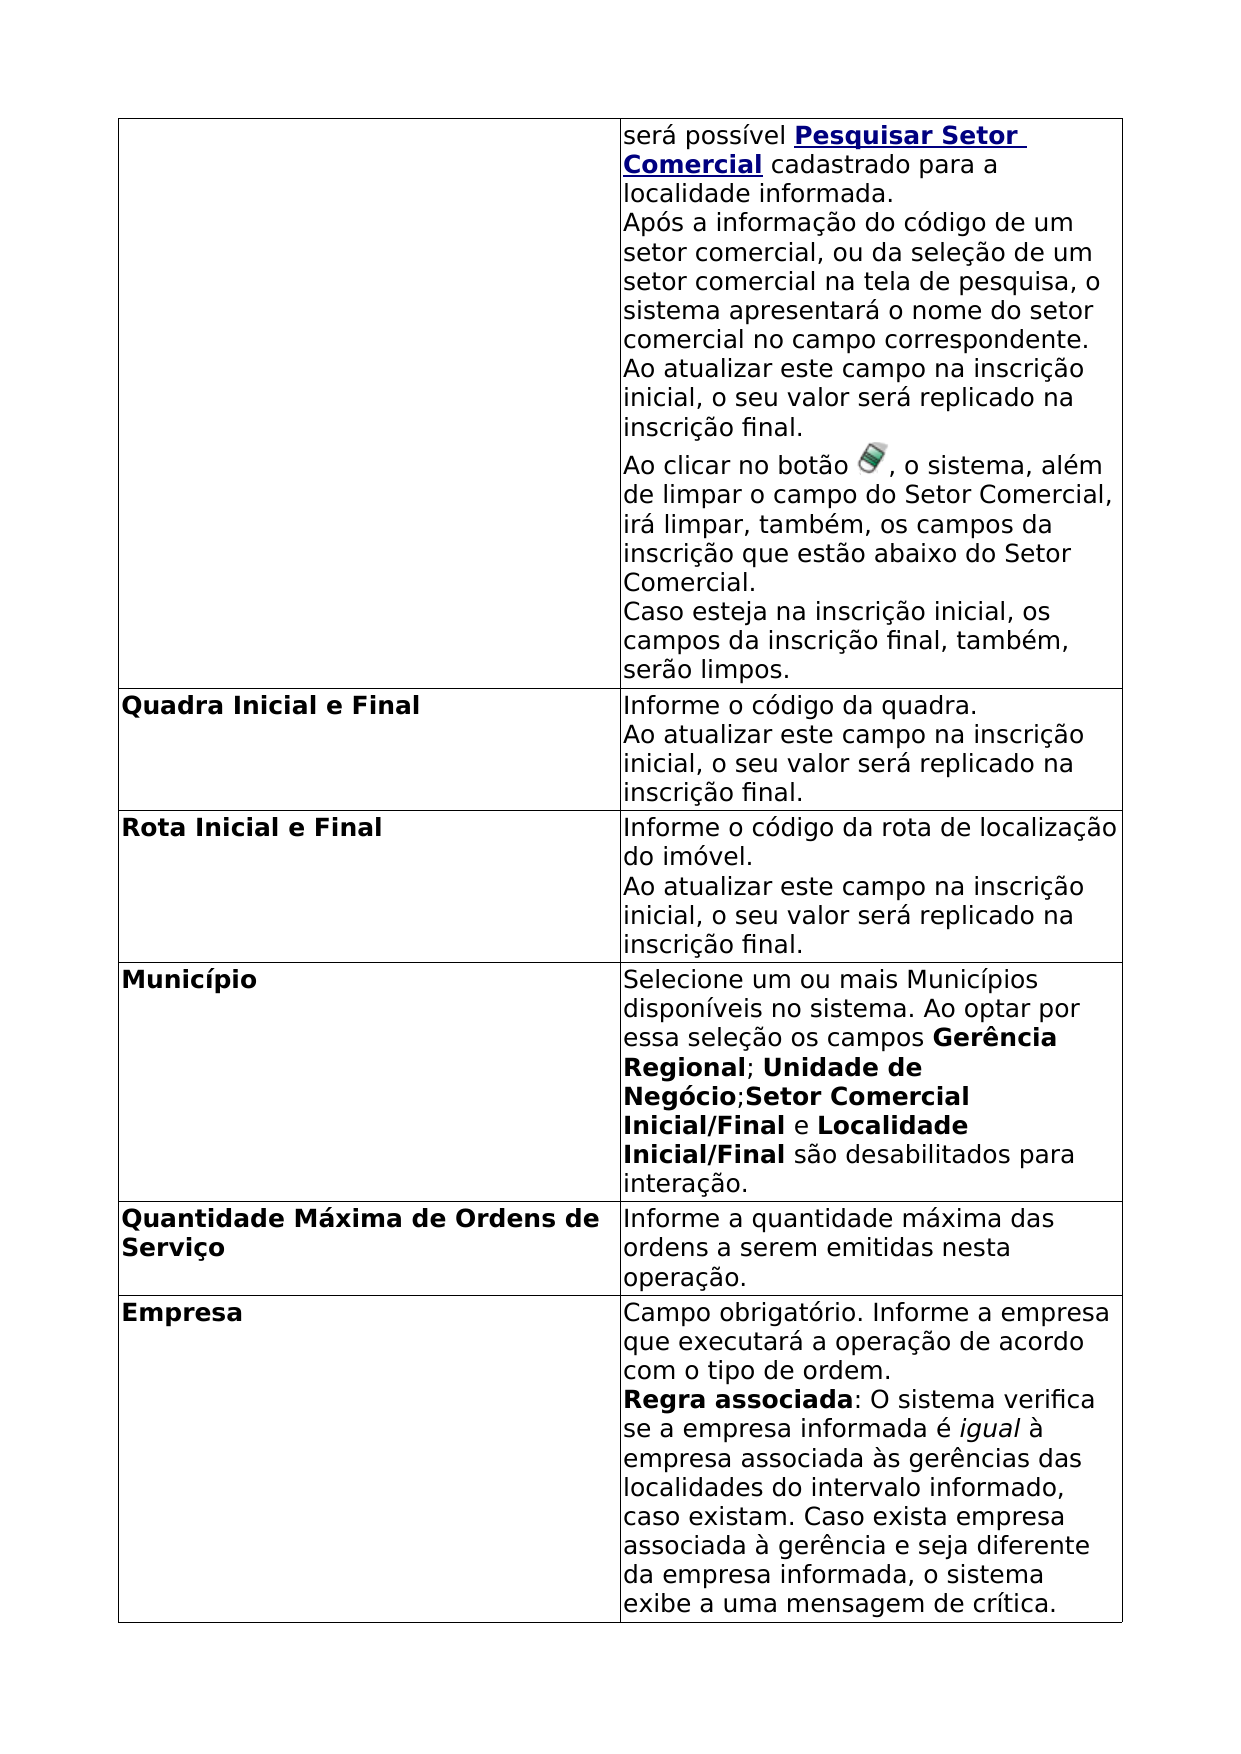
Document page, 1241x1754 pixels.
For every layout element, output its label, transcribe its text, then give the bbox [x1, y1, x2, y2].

table_cell Quadra Inicial e Final [119, 689, 620, 810]
table_cell Município [119, 963, 620, 1201]
table_cell Quantidade Máxima de Ordens de Serviço [119, 1202, 620, 1295]
table_cell Empresa [119, 1296, 620, 1622]
table_cell [119, 119, 620, 688]
table_cell Informe o código da rota de localização do imóvel. Ao atualizar este campo na inscrição inicial, o seu valor será replicado na inscrição final. [621, 811, 1122, 962]
table_cell Campo obrigatório. Informe a empresa que executará a operação de acordo com o tipo de ordem. Regra associada: O sistema verifica se a empresa informada é igual à empresa associada às gerências das localidades do intervalo informado, caso existam. Caso exista empresa associada à gerência e seja diferente da empresa informada, o sistema exibe a uma mensagem de crítica. [621, 1296, 1122, 1622]
table_cell Informe a quantidade máxima das ordens a serem emitidas nesta operação. [621, 1202, 1122, 1295]
picture [856, 442, 889, 475]
table_cell será possível Pesquisar Setor Comercial cadastrado para a localidade informada. Após a informação do código de um setor comercial, ou da seleção de um setor comercial na tela de pesquisa, o sistema apresentará o nome do setor comercial no campo correspondente. Ao atualizar este campo na inscrição inicial, o seu valor será replicado na inscrição final. Ao clicar no botão , o sistema, além de limpar o campo do Setor Comercial, irá limpar, também, os campos da inscrição que estão abaixo do Setor Comercial. Caso esteja na inscrição inicial, os campos da inscrição final, também, serão limpos. [621, 119, 1122, 688]
table_cell Rota Inicial e Final [119, 811, 620, 962]
table_cell Selecione um ou mais Municípios disponíveis no sistema. Ao optar por essa seleção os campos Gerência Regional; Unidade de Negócio;Setor Comercial Inicial/Final e Localidade Inicial/Final são desabilitados para interação. [621, 963, 1122, 1201]
table_cell Informe o código da quadra. Ao atualizar este campo na inscrição inicial, o seu valor será replicado na inscrição final. [621, 689, 1122, 810]
